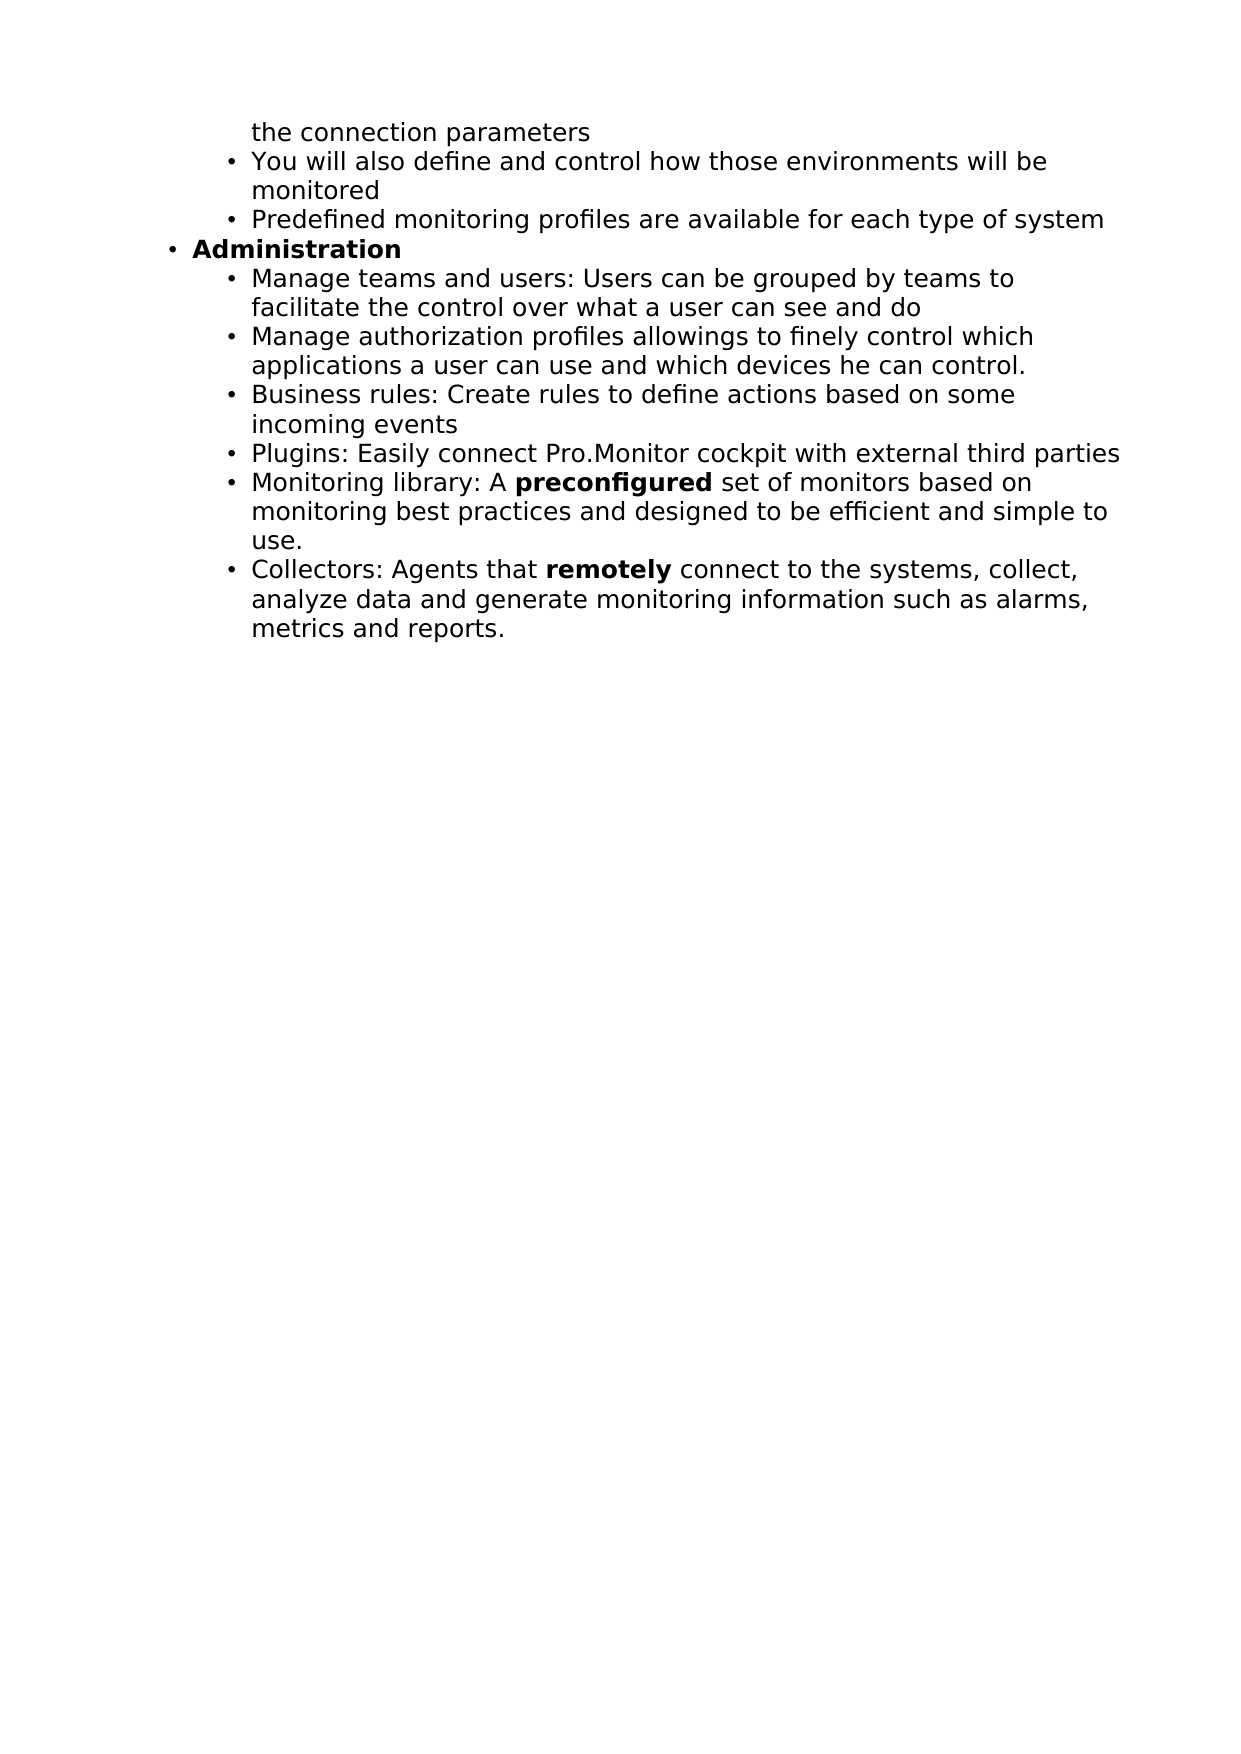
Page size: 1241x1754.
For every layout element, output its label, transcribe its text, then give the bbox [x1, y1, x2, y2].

list Administration [177, 235, 1122, 264]
list the connection parameters [236, 118, 1122, 147]
list Collectors: Agents that remotely connect to the systems, collect, analyze data and generate monitoring information such as alarms, metrics and reports. [236, 556, 1122, 643]
list Business rules: Create rules to define actions based on some incoming events [236, 381, 1122, 439]
list Plugins: Easily connect Pro.Monitor cockpit with external third parties [236, 439, 1122, 468]
list Manage authorization profiles allowings to finely control which applications a user can use and which devices he can control. [236, 322, 1122, 381]
list Manage teams and users: Users can be grouped by teams to facilitate the control over what a user can see and do [236, 264, 1122, 322]
list You will also define and control how those environments will be monitored [236, 147, 1122, 206]
list Monitoring library: A preconfigured set of monitors based on monitoring best practices and designed to be efficient and simple to use. [236, 468, 1122, 556]
list Predefined monitoring profiles are available for each type of system [236, 206, 1122, 235]
